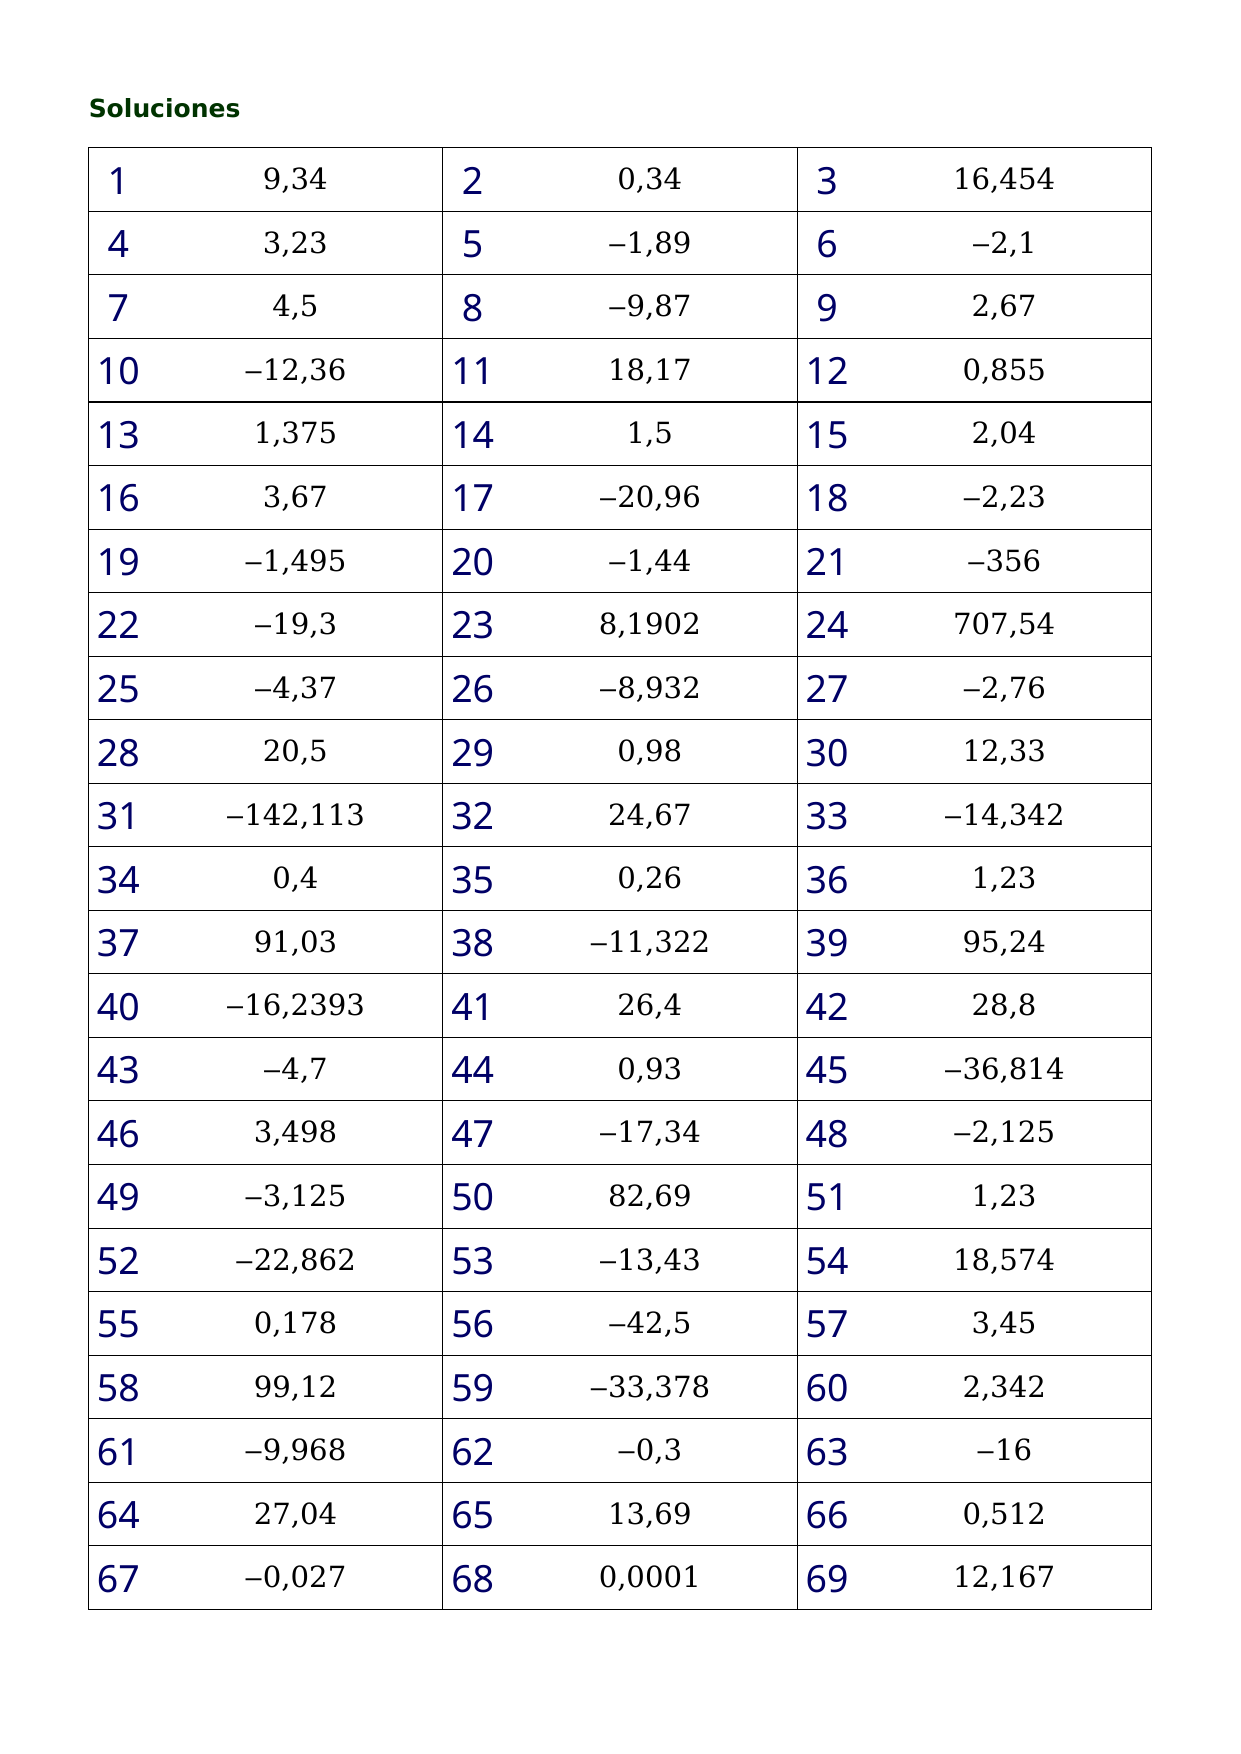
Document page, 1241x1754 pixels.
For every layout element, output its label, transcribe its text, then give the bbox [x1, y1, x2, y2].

table_cell ‒22,862 [148, 1229, 442, 1291]
table_cell 27 [798, 657, 856, 719]
table_cell 50 [443, 1165, 502, 1227]
table_cell 22 [89, 593, 147, 656]
table_cell ‒11,322 [502, 911, 797, 973]
table_cell 44 [443, 1038, 502, 1100]
table_cell 4 [89, 212, 147, 274]
table_cell 9 [798, 275, 856, 338]
table_cell ‒42,5 [502, 1292, 797, 1354]
table_cell 40 [89, 974, 147, 1037]
table_cell 20,5 [148, 720, 442, 783]
table_cell 82,69 [502, 1165, 797, 1227]
table_cell 53 [443, 1229, 502, 1291]
table_cell ‒36,814 [856, 1038, 1151, 1100]
table_cell 0,512 [856, 1483, 1151, 1545]
table_cell 31 [89, 784, 147, 846]
table_cell 29 [443, 720, 502, 783]
table_cell 0,0001 [502, 1546, 797, 1609]
table_cell 95,24 [856, 911, 1151, 973]
table_cell 0,855 [856, 339, 1151, 401]
table_cell ‒19,3 [148, 593, 442, 656]
table_cell 67 [89, 1546, 147, 1609]
table_cell 39 [798, 911, 856, 973]
table_cell 41 [443, 974, 502, 1037]
table_cell 57 [798, 1292, 856, 1354]
table_cell 20 [443, 530, 502, 592]
table_cell 36 [798, 847, 856, 910]
table_cell 52 [89, 1229, 147, 1291]
table_cell 3,67 [148, 466, 442, 528]
table_cell 2,04 [856, 403, 1151, 465]
table_cell ‒9,968 [148, 1419, 442, 1482]
table_cell ‒2,125 [856, 1101, 1151, 1164]
table_cell 63 [798, 1419, 856, 1482]
table_cell 19 [89, 530, 147, 592]
table_cell 7 [89, 275, 147, 338]
table_cell 2,67 [856, 275, 1151, 338]
table_cell 65 [443, 1483, 502, 1545]
table_cell ‒14,342 [856, 784, 1151, 846]
table_cell 17 [443, 466, 502, 528]
table_header 3 [798, 148, 856, 211]
table_cell 0,98 [502, 720, 797, 783]
table_cell ‒17,34 [502, 1101, 797, 1164]
table_cell 62 [443, 1419, 502, 1482]
table_cell ‒2,1 [856, 212, 1151, 274]
table_cell 99,12 [148, 1356, 442, 1418]
table_cell 1,23 [856, 847, 1151, 910]
table_cell 61 [89, 1419, 147, 1482]
table_cell ‒2,76 [856, 657, 1151, 719]
table_cell 24,67 [502, 784, 797, 846]
table_cell 28,8 [856, 974, 1151, 1037]
table_header 0,34 [502, 148, 797, 211]
table_cell 55 [89, 1292, 147, 1354]
table_cell 1,23 [856, 1165, 1151, 1227]
table_cell 64 [89, 1483, 147, 1545]
table_cell 58 [89, 1356, 147, 1418]
table_cell 23 [443, 593, 502, 656]
table_cell 56 [443, 1292, 502, 1354]
table_cell ‒12,36 [148, 339, 442, 401]
table_cell ‒1,89 [502, 212, 797, 274]
table_cell 13 [89, 403, 147, 465]
table_cell 6 [798, 212, 856, 274]
table_cell 26 [443, 657, 502, 719]
table_cell 46 [89, 1101, 147, 1164]
table_cell 27,04 [148, 1483, 442, 1545]
table_cell 15 [798, 403, 856, 465]
table_cell 51 [798, 1165, 856, 1227]
table_cell 66 [798, 1483, 856, 1545]
table_cell 49 [89, 1165, 147, 1227]
table_cell 14 [443, 403, 502, 465]
table_cell 32 [443, 784, 502, 846]
table_cell 13,69 [502, 1483, 797, 1545]
table_cell 3,23 [148, 212, 442, 274]
table_cell ‒356 [856, 530, 1151, 592]
table_cell 0,26 [502, 847, 797, 910]
table_cell 2,342 [856, 1356, 1151, 1418]
table_cell 4,5 [148, 275, 442, 338]
table_cell 5 [443, 212, 502, 274]
table_cell ‒8,932 [502, 657, 797, 719]
table_cell 11 [443, 339, 502, 401]
table_cell ‒3,125 [148, 1165, 442, 1227]
table_cell 42 [798, 974, 856, 1037]
table_cell 18 [798, 466, 856, 528]
table_cell 0,4 [148, 847, 442, 910]
table_cell 30 [798, 720, 856, 783]
table_cell ‒20,96 [502, 466, 797, 528]
table_cell 3,45 [856, 1292, 1151, 1354]
table_cell 3,498 [148, 1101, 442, 1164]
table_cell ‒9,87 [502, 275, 797, 338]
table_cell 91,03 [148, 911, 442, 973]
table_cell 18,574 [856, 1229, 1151, 1291]
table_header 2 [443, 148, 502, 211]
table_cell 8,1902 [502, 593, 797, 656]
table_header 1 [89, 148, 147, 211]
table_cell 12 [798, 339, 856, 401]
table_cell 1,375 [148, 403, 442, 465]
table_cell 21 [798, 530, 856, 592]
table_cell ‒0,027 [148, 1546, 442, 1609]
table_cell 28 [89, 720, 147, 783]
table_cell 25 [89, 657, 147, 719]
table_cell ‒0,3 [502, 1419, 797, 1482]
text Soluciones [88, 94, 1152, 124]
table_cell ‒1,44 [502, 530, 797, 592]
table_cell 707,54 [856, 593, 1151, 656]
table_cell 0,93 [502, 1038, 797, 1100]
table_cell 8 [443, 275, 502, 338]
table_cell 59 [443, 1356, 502, 1418]
table_cell 45 [798, 1038, 856, 1100]
table_header 9,34 [148, 148, 442, 211]
table_cell 24 [798, 593, 856, 656]
table_cell 34 [89, 847, 147, 910]
table_cell ‒13,43 [502, 1229, 797, 1291]
table_cell ‒16 [856, 1419, 1151, 1482]
table_cell ‒16,2393 [148, 974, 442, 1037]
table_cell 0,178 [148, 1292, 442, 1354]
table_cell 12,167 [856, 1546, 1151, 1609]
table_cell 18,17 [502, 339, 797, 401]
table_cell 26,4 [502, 974, 797, 1037]
table_cell 60 [798, 1356, 856, 1418]
table_cell 48 [798, 1101, 856, 1164]
table_cell 37 [89, 911, 147, 973]
table_cell 35 [443, 847, 502, 910]
table_cell 47 [443, 1101, 502, 1164]
table_cell 10 [89, 339, 147, 401]
table_cell 38 [443, 911, 502, 973]
table_cell 68 [443, 1546, 502, 1609]
table_cell ‒142,113 [148, 784, 442, 846]
table_cell ‒4,37 [148, 657, 442, 719]
table_cell 12,33 [856, 720, 1151, 783]
table_cell 54 [798, 1229, 856, 1291]
table_cell ‒2,23 [856, 466, 1151, 528]
table_cell 69 [798, 1546, 856, 1609]
table_cell 1,5 [502, 403, 797, 465]
table_cell 43 [89, 1038, 147, 1100]
table_cell 33 [798, 784, 856, 846]
table_cell ‒33,378 [502, 1356, 797, 1418]
table_header 16,454 [856, 148, 1151, 211]
table_cell ‒4,7 [148, 1038, 442, 1100]
table_cell ‒1,495 [148, 530, 442, 592]
table_cell 16 [89, 466, 147, 528]
